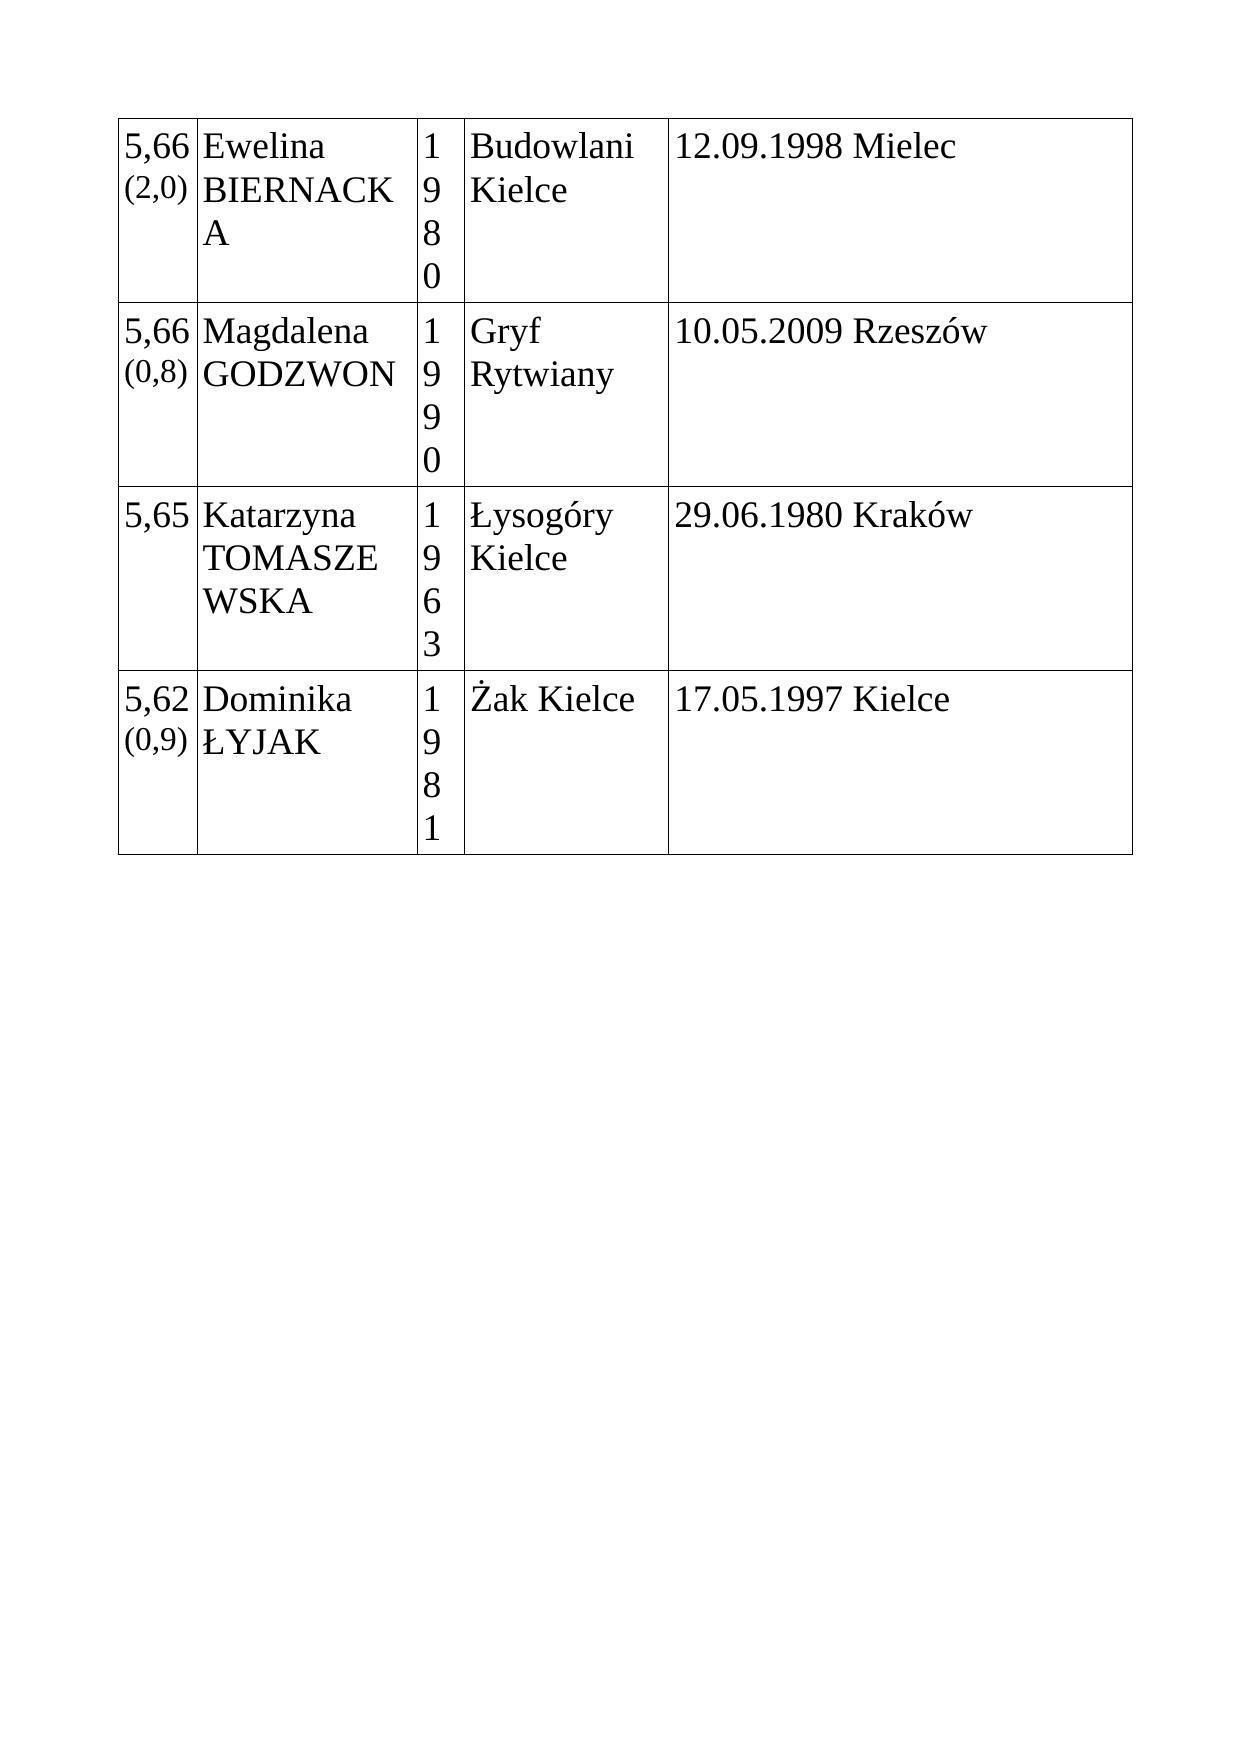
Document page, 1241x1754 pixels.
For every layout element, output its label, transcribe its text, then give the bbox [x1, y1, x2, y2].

table_cell 1990 [418, 303, 464, 486]
table_cell 29.06.1980 Kraków [669, 487, 1132, 670]
table_cell Żak Kielce [465, 671, 668, 854]
table_cell 12.09.1998 Mielec [669, 119, 1132, 302]
table_cell 5,66 (0,8) [119, 303, 197, 486]
table_cell 5,62 (0,9) [119, 671, 197, 854]
table_cell 1963 [418, 487, 464, 670]
table_cell 10.05.2009 Rzeszów [669, 303, 1132, 486]
table_cell Magdalena GODZWON [198, 303, 417, 486]
table_cell 5,65 [119, 487, 197, 670]
table_cell Katarzyna TOMASZEWSKA [198, 487, 417, 670]
table_cell 1980 [418, 119, 464, 302]
table_cell Gryf Rytwiany [465, 303, 668, 486]
table_cell Dominika ŁYJAK [198, 671, 417, 854]
table_cell Budowlani Kielce [465, 119, 668, 302]
table_cell Ewelina BIERNACKA [198, 119, 417, 302]
table_cell 5,66 (2,0) [119, 119, 197, 302]
table_cell Łysogóry Kielce [465, 487, 668, 670]
table_cell 1981 [418, 671, 464, 854]
table_cell 17.05.1997 Kielce [669, 671, 1132, 854]
